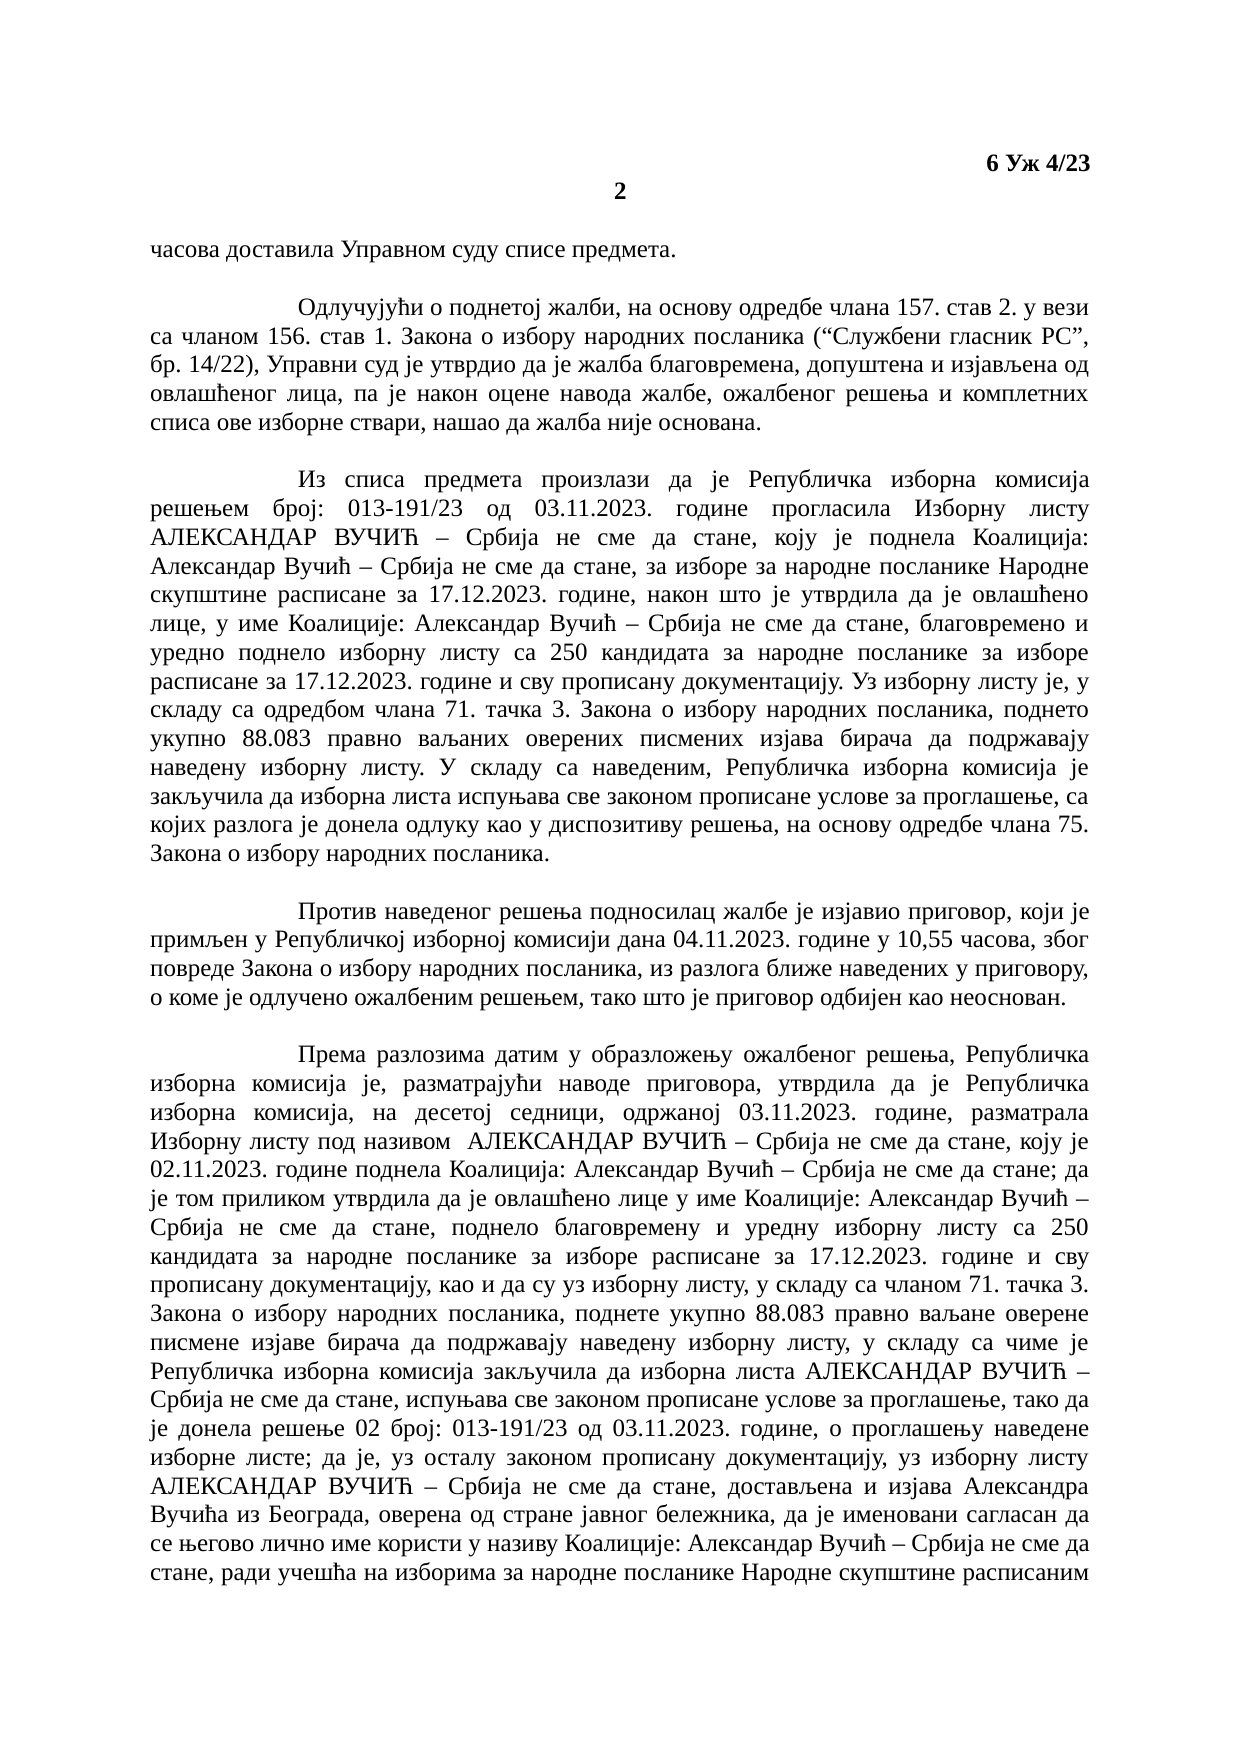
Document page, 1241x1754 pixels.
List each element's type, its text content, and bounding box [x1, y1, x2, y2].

text Одлучујући о поднетој жалби, на основу одредбе члана 157. став 2. у вези са чланом 156. став 1. Закона о избору народних посланика (“Службени гласник РС”, бр. 14/22), Управни суд је утврдио да је жалба благовремена, допуштена и изјављена од овлашћеног лица, па је након оцене навода жалбе, ожалбеног решења и комплетних списа ове изборне ствари, нашао да жалба није основана. [150, 292, 1090, 436]
text Према разлозима датим у образложењу ожалбеног решења, Републичка изборна комисија је, разматрајући наводе приговора, утврдила да је Републичка изборна комисија, на десетој седници, одржаној 03.11.2023. године, разматрала Изборну листу под називом АЛЕКСАНДАР ВУЧИЋ – Србија не сме да стане, коју је 02.11.2023. године поднела Коалиција: Александар Вучић – Србија не сме да стане; да је том приликом утврдила да је овлашћено лице у име Коалиције: Александар Вучић – Србија не сме да стане, поднело благовремену и уредну изборну листу са 250 кандидата за народне посланике за изборе расписане за 17.12.2023. године и сву прописану документацију, као и да су уз изборну листу, у складу са чланом 71. тачка 3. Закона о избору народних посланика, поднете укупно 88.083 правно ваљане оверене писмене изјаве бирача да подржавају наведену изборну листу, у складу са чиме је Републичка изборна комисија закључила да изборна листа АЛЕКСАНДАР ВУЧИЋ – Србија не сме да стане, испуњава све законом прописане услове за проглашење, тако да је донела решење 02 број: 013-191/23 од 03.11.2023. године, о проглашењу наведене изборне листе; да је, уз осталу законом прописану документацију, уз изборну листу АЛЕКСАНДАР ВУЧИЋ – Србија не сме да стане, достављена и изјава Александра Вучића из Београда, оверена од стране јавног бележника, да је именовани сагласан да се његово лично име користи у називу Коалиције: Александар Вучић – Србија не сме да стане, ради учешћа на изборима за народне посланике Народне скупштине расписаним [150, 1039, 1090, 1586]
text Против наведеног решења подносилац жалбе је изјавио приговор, који је примљен у Републичкој изборној комисији дана 04.11.2023. године у 10,55 часова, због повреде Закона о избору народних посланика, из разлога ближе наведених у приговору, о коме је одлучено ожалбеним решењем, тако што је приговор одбијен као неоснован. [150, 896, 1090, 1011]
text часова доставила Управном суду списе предмета. [150, 234, 1090, 263]
text Из списа предмета произлази да је Републичка изборна комисија решењем број: 013-191/23 од 03.11.2023. године прогласила Изборну листу АЛЕКСАНДАР ВУЧИЋ – Србија не сме да стане, коју је поднела Коалиција: Александар Вучић – Србија не сме да стане, за изборе за народне посланике Народне скупштине расписане за 17.12.2023. године, након што је утврдила да је овлашћено лице, у име Коалиције: Александар Вучић – Србија не сме да стане, благовремено и уредно поднело изборну листу са 250 кандидата за народне посланике за изборе расписане за 17.12.2023. године и сву прописану документацију. Уз изборну листу је, у складу са одредбом члана 71. тачка 3. Закона о избору народних посланика, поднето укупно 88.083 правно ваљаних оверених писмених изјава бирача да подржавају наведену изборну листу. У складу са наведеним, Републичка изборна комисија је закључила да изборна листа испуњава све законом прописане услове за проглашење, са којих разлога је донела одлуку као у диспозитиву решења, на основу одредбе члана 75. Закона о избору народних посланика. [150, 464, 1090, 867]
